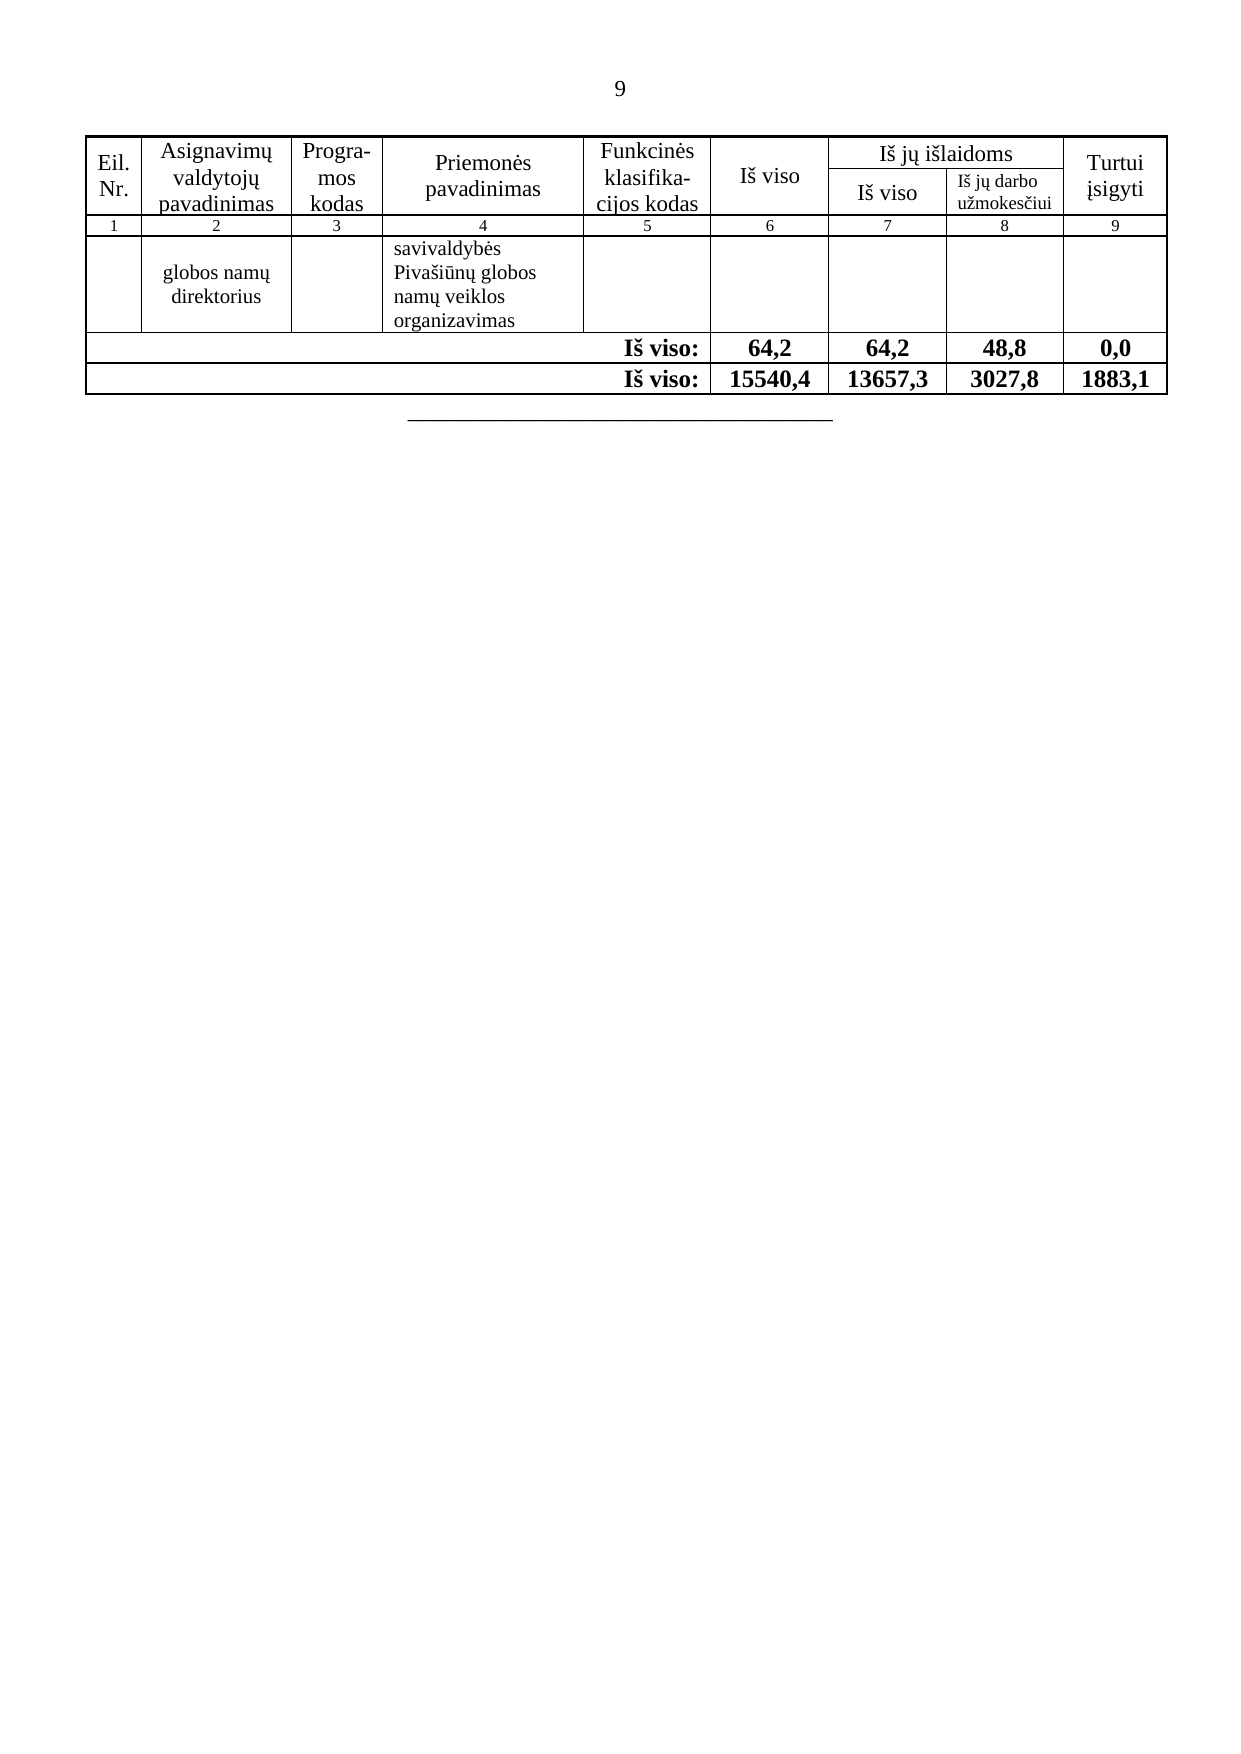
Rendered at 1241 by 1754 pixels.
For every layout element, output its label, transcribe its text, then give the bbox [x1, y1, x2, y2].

table_cell 15540,4 [711, 364, 828, 393]
table_header Progra-mos kodas [292, 138, 382, 213]
table_cell 64,2 [711, 333, 828, 362]
table_cell Iš jų darbo užmokesčiui [947, 169, 1063, 213]
table_cell globos namų direktorius [142, 237, 291, 332]
text __________________________________ [75, 395, 1165, 423]
table_cell 13657,3 [829, 364, 946, 393]
table_cell 0,0 [1064, 333, 1166, 362]
table_header Iš jų išlaidoms [829, 138, 1063, 168]
table_cell 7 [829, 216, 946, 235]
table_cell Iš viso: [87, 364, 710, 393]
table_header Priemonės pavadinimas [383, 138, 583, 213]
table_header Iš viso [711, 138, 828, 213]
table_cell [829, 237, 946, 332]
table_cell [947, 237, 1063, 332]
table_cell [87, 237, 141, 332]
table_cell 3027,8 [947, 364, 1063, 393]
table_cell [711, 237, 828, 332]
table_cell 3 [292, 216, 382, 235]
table_cell 6 [711, 216, 828, 235]
table_cell Iš viso [829, 169, 946, 213]
table_cell 48,8 [947, 333, 1063, 362]
table_cell 4 [383, 216, 583, 235]
table_header Funkcinės klasifika-cijos kodas [584, 138, 710, 213]
table_cell 64,2 [829, 333, 946, 362]
table_cell [584, 237, 710, 332]
table_cell [292, 237, 382, 332]
table_cell [1064, 237, 1166, 332]
table_cell 2 [142, 216, 291, 235]
table_cell 5 [584, 216, 710, 235]
table_cell 1 [87, 216, 141, 235]
table_cell Iš viso: [87, 333, 710, 362]
table_header Eil. Nr. [87, 138, 141, 213]
table_cell 1883,1 [1064, 364, 1166, 393]
table_header Asignavimų valdytojų pavadinimas [142, 138, 291, 213]
table_cell savivaldybės Pivašiūnų globos namų veiklos organizavimas [383, 237, 583, 332]
table_cell 9 [1064, 216, 1166, 235]
table_header Turtui įsigyti [1064, 138, 1166, 213]
table_cell 8 [947, 216, 1063, 235]
